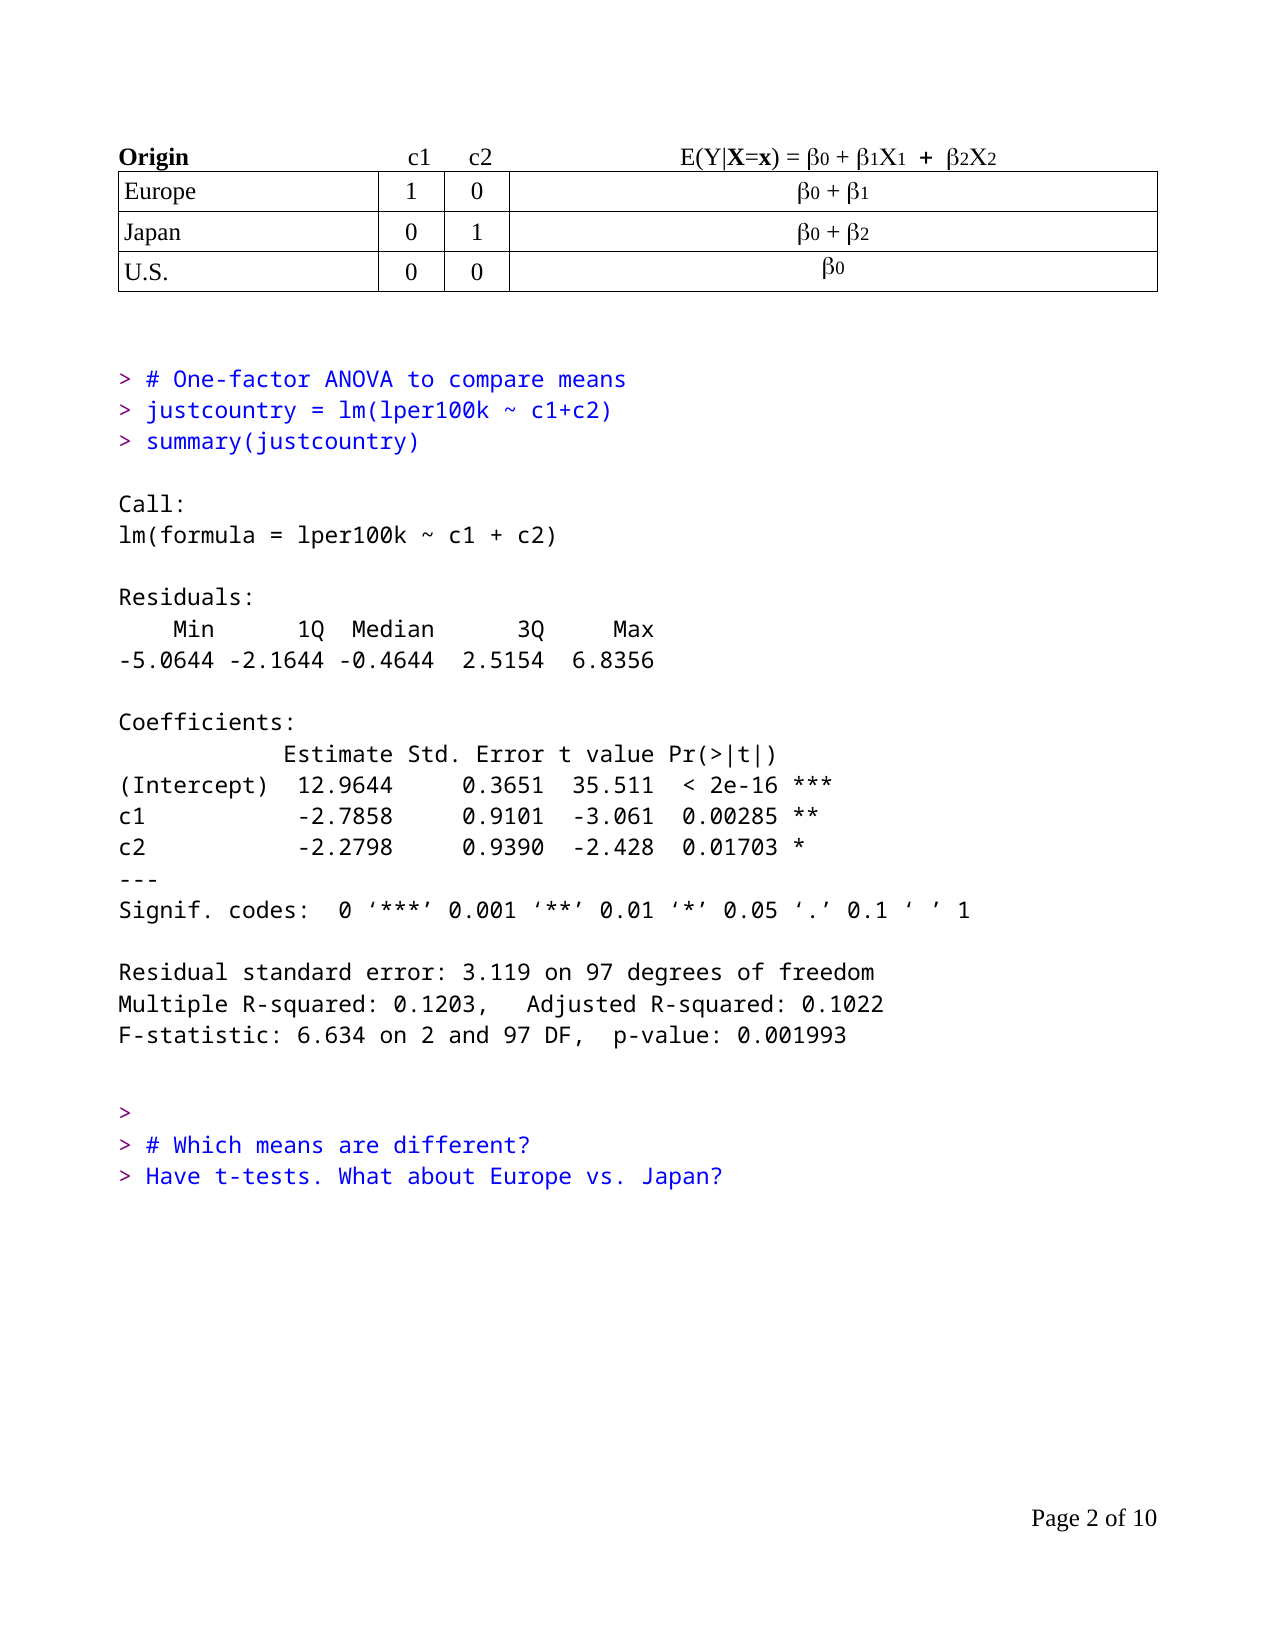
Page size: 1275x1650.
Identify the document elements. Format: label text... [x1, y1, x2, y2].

table_header 0 [445, 172, 509, 211]
text c2 -2.2798 0.9390 -2.428 0.01703 * [118, 831, 1157, 862]
text Coefficients: [118, 706, 1157, 737]
text Signif. codes: 0 ‘***’ 0.001 ‘**’ 0.01 ‘*’ 0.05 ‘.’ 0.1 ‘ ’ 1 [118, 894, 1157, 925]
text Residual standard error: 3.119 on 97 degrees of freedom [118, 956, 1157, 987]
table_cell U.S. [119, 252, 378, 291]
text > # Which means are different? [118, 1128, 1157, 1160]
text Origin c1 c2 E(Y|X=x) = β0 + β1C1 + β2C2 [118, 142, 1157, 171]
text Multiple R-squared: 0.1203, Adjusted R-squared: 0.1022 [118, 987, 1157, 1019]
text Residuals: [118, 581, 1157, 612]
text Min 1Q Median 3Q Max [118, 612, 1157, 644]
table_header Europe [119, 172, 378, 211]
table_header 1 [379, 172, 444, 211]
table_cell 0 [379, 252, 444, 291]
text > justcountry = lm(lper100k ~ c1+c2) [118, 394, 1157, 425]
text > # One-factor ANOVA to compare means [118, 362, 1160, 394]
text Call: [118, 487, 1157, 519]
table_cell Japan [119, 212, 378, 251]
text --- [118, 862, 1157, 894]
table_cell 0 [445, 252, 509, 291]
text > [118, 1097, 1160, 1128]
text -5.0644 -2.1644 -0.4644 2.5154 6.8356 [118, 644, 1157, 675]
text (Intercept) 12.9644 0.3651 35.511 < 2e-16 *** [118, 769, 1157, 800]
table_header β0 + β1 [510, 172, 1157, 211]
text > summary(justcountry) [118, 425, 1157, 456]
table_cell β0 + β2 [510, 212, 1157, 251]
text F-statistic: 6.634 on 2 and 97 DF, p-value: 0.001993 [118, 1019, 1157, 1050]
text > Have t-tests. What about Europe vs. Japan? [118, 1160, 1157, 1191]
text lm(formula = lper100k ~ c1 + c2) [118, 519, 1157, 550]
table_cell 0 [379, 212, 444, 251]
text c1 -2.7858 0.9101 -3.061 0.00285 ** [118, 800, 1157, 831]
text Estimate Std. Error t value Pr(>|t|) [118, 737, 1157, 769]
table_cell 1 [445, 212, 509, 251]
table_cell β0 [510, 252, 1157, 291]
